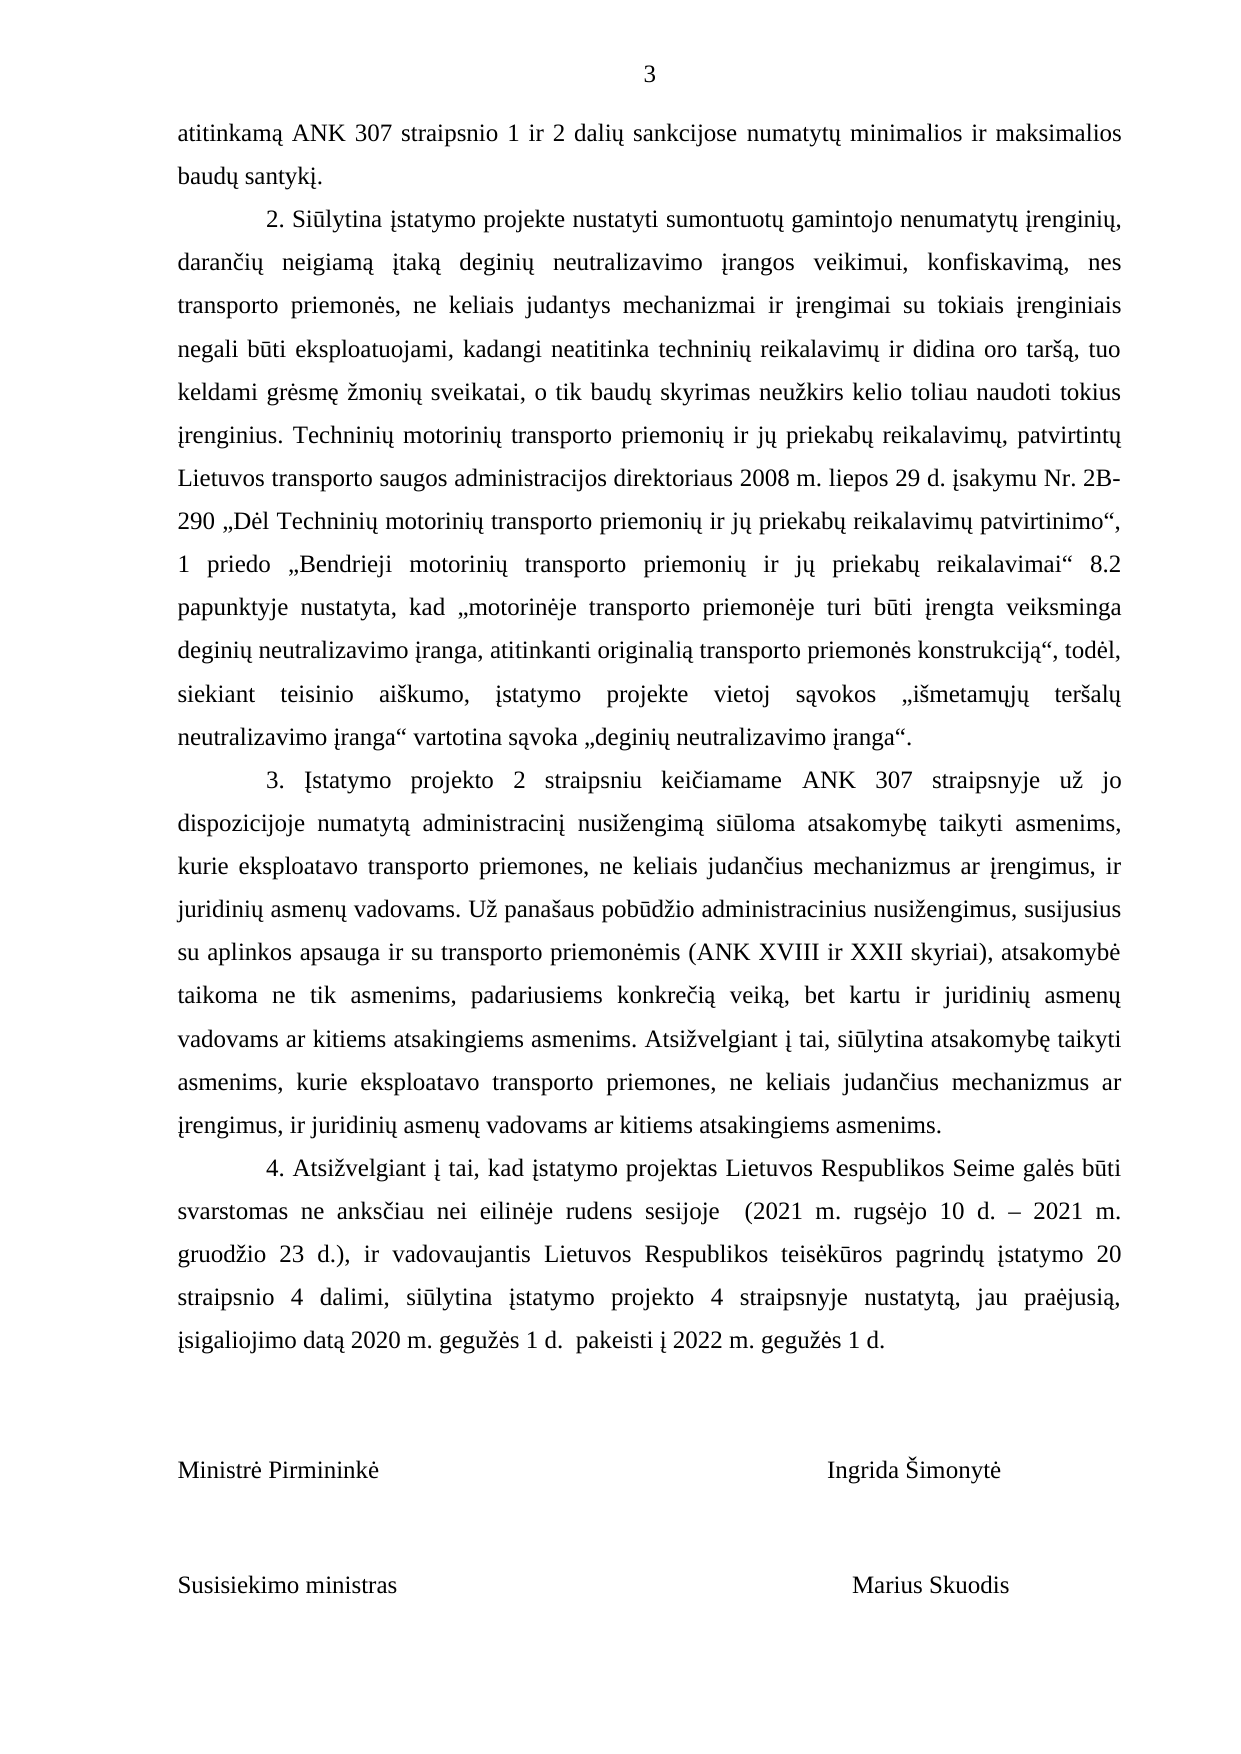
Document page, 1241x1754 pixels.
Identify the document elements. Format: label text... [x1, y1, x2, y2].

text atitinkamą ANK 307 straipsnio 1 ir 2 dalių sankcijose numatytų minimalios ir maksimalios baudų santykį. [177, 118, 1122, 190]
text 3. Įstatymo projekto 2 straipsniu keičiamame ANK 307 straipsnyje už jo dispozicijoje numatytą administracinį nusižengimą siūloma atsakomybę taikyti asmenims, kurie eksploatavo transporto priemones, ne keliais judančius mechanizmus ar įrengimus, ir juridinių asmenų vadovams. Už panašaus pobūdžio administracinius nusižengimus, susijusius su aplinkos apsauga ir su transporto priemonėmis (ANK XVIII ir XXII skyriai), atsakomybė taikoma ne tik asmenims, padariusiems konkrečią veiką, bet kartu ir juridinių asmenų vadovams ar kitiems atsakingiems asmenims. Atsižvelgiant į tai, siūlytina atsakomybę taikyti asmenims, kurie eksploatavo transporto priemones, ne keliais judančius mechanizmus ar įrengimus, ir juridinių asmenų vadovams ar kitiems atsakingiems asmenims. [177, 765, 1122, 1139]
text Ministrė Pirmininkė Ingrida Šimonytė [177, 1455, 1122, 1484]
text Susisiekimo ministras Marius Skuodis [177, 1570, 1122, 1599]
text 2. Siūlytina įstatymo projekte nustatyti sumontuotų gamintojo nenumatytų įrenginių, darančių neigiamą įtaką deginių neutralizavimo įrangos veikimui, konfiskavimą, nes transporto priemonės, ne keliais judantys mechanizmai ir įrengimai su tokiais įrenginiais negali būti eksploatuojami, kadangi neatitinka techninių reikalavimų ir didina oro taršą, tuo keldami grėsmę žmonių sveikatai, o tik baudų skyrimas neužkirs kelio toliau naudoti tokius įrenginius. Techninių motorinių transporto priemonių ir jų priekabų reikalavimų, patvirtintų Lietuvos transporto saugos administracijos direktoriaus 2008 m. liepos 29 d. įsakymu Nr. 2B-290 „Dėl Techninių motorinių transporto priemonių ir jų priekabų reikalavimų patvirtinimo“, 1 priedo „Bendrieji motorinių transporto priemonių ir jų priekabų reikalavimai“ 8.2 papunktyje nustatyta, kad „motorinėje transporto priemonėje turi būti įrengta veiksminga deginių neutralizavimo įranga, atitinkanti originalią transporto priemonės konstrukciją“, todėl, siekiant teisinio aiškumo, įstatymo projekte vietoj sąvokos „išmetamųjų teršalų neutralizavimo įranga“ vartotina sąvoka „deginių neutralizavimo įranga“. [177, 204, 1122, 751]
text 4. Atsižvelgiant į tai, kad įstatymo projektas Lietuvos Respublikos Seime galės būti svarstomas ne anksčiau nei eilinėje rudens sesijoje (2021 m. rugsėjo 10 d. – 2021 m. gruodžio 23 d.), ir vadovaujantis Lietuvos Respublikos teisėkūros pagrindų įstatymo 20 straipsnio 4 dalimi, siūlytina įstatymo projekto 4 straipsnyje nustatytą, jau praėjusią, įsigaliojimo datą 2020 m. gegužės 1 d. pakeisti į 2022 m. gegužės 1 d. [177, 1153, 1122, 1354]
